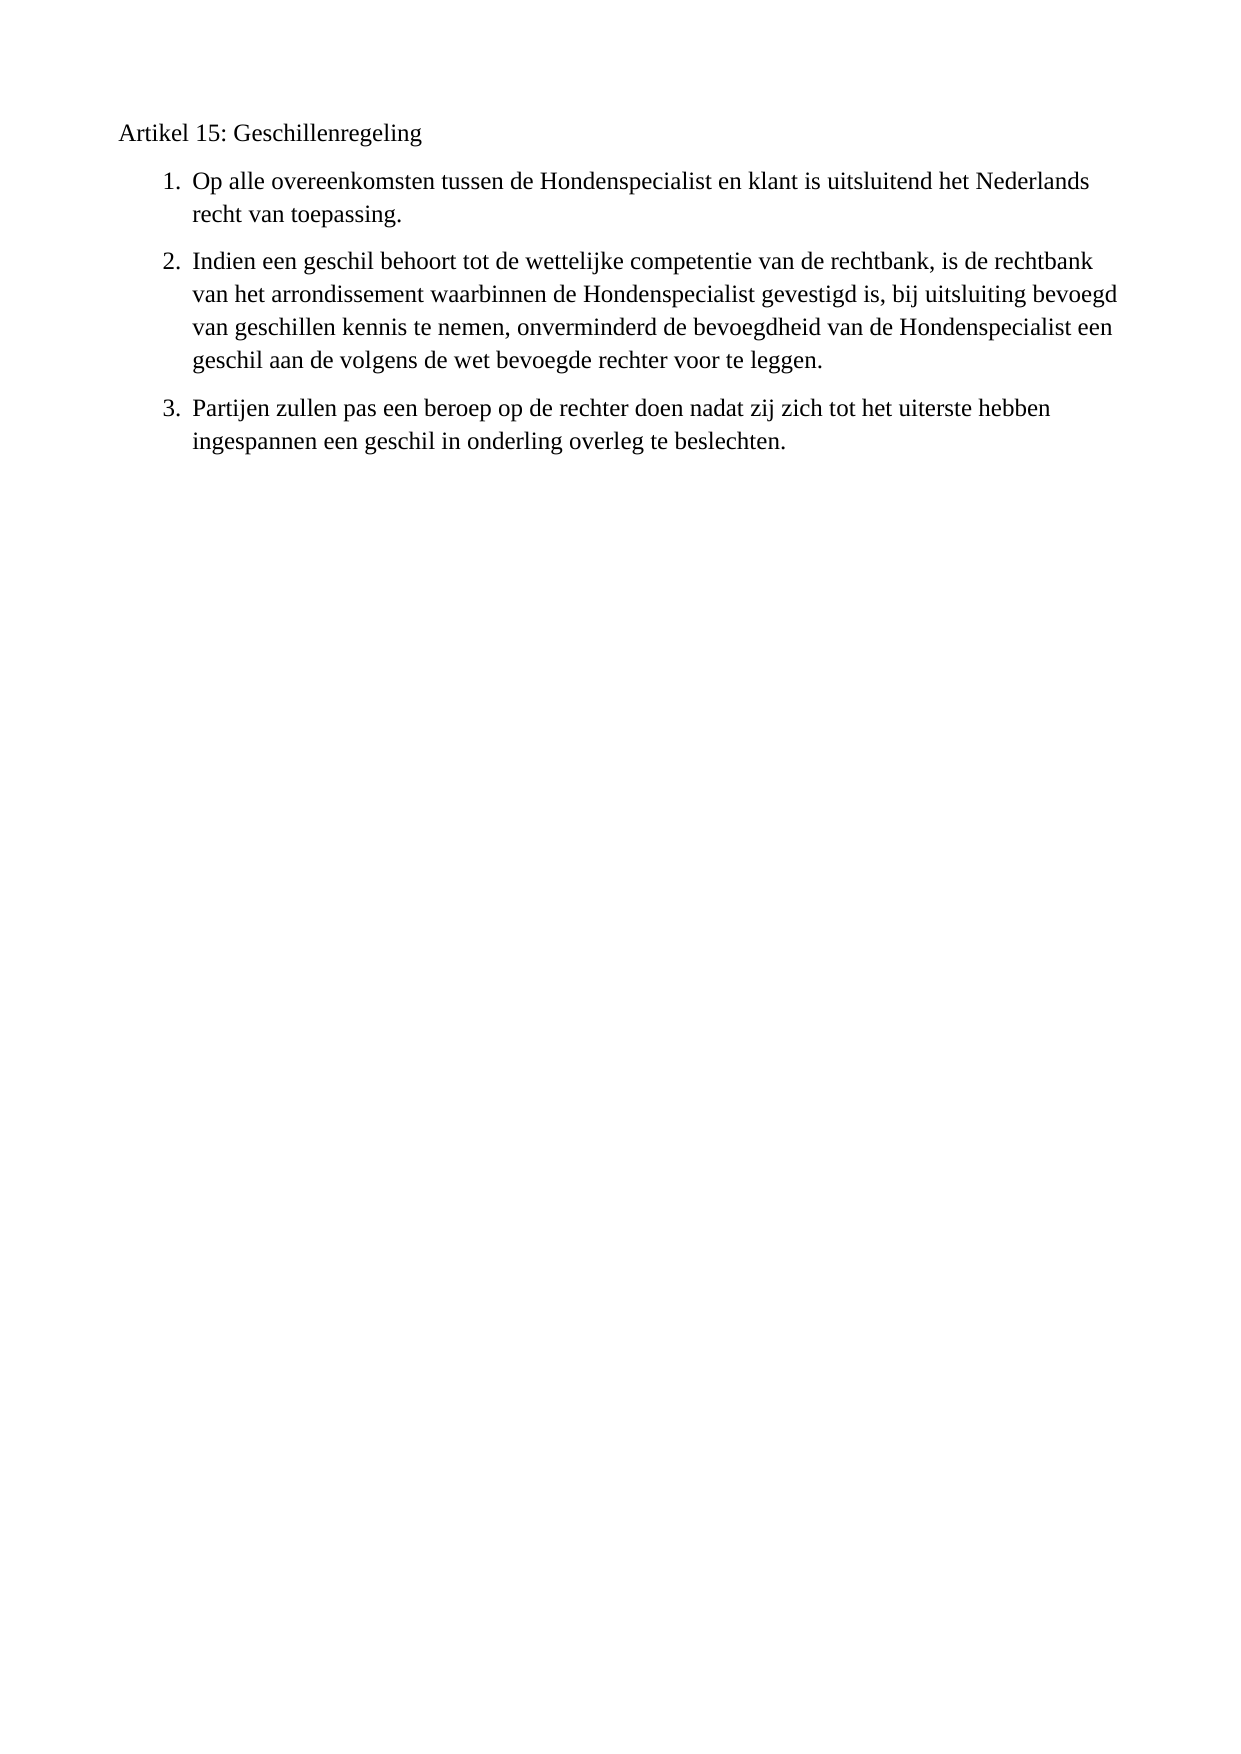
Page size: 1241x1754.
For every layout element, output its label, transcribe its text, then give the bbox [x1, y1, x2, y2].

list Op alle overeenkomsten tussen de Hondenspecialist en klant is uitsluitend het Nederlands recht van toepassing. [162, 166, 1122, 227]
list Partijen zullen pas een beroep op de rechter doen nadat zij zich tot het uiterste hebben ingespannen een geschil in onderling overleg te beslechten. [162, 393, 1122, 455]
list Indien een geschil behoort tot de wettelijke competentie van de rechtbank, is de rechtbank van het arrondissement waarbinnen de Hondenspecialist gevestigd is, bij uitsluiting bevoegd van geschillen kennis te nemen, onverminderd de bevoegdheid van de Hondenspecialist een geschil aan de volgens de wet bevoegde rechter voor te leggen. [162, 246, 1122, 374]
text Artikel 15: Geschillenregeling [118, 118, 1122, 147]
